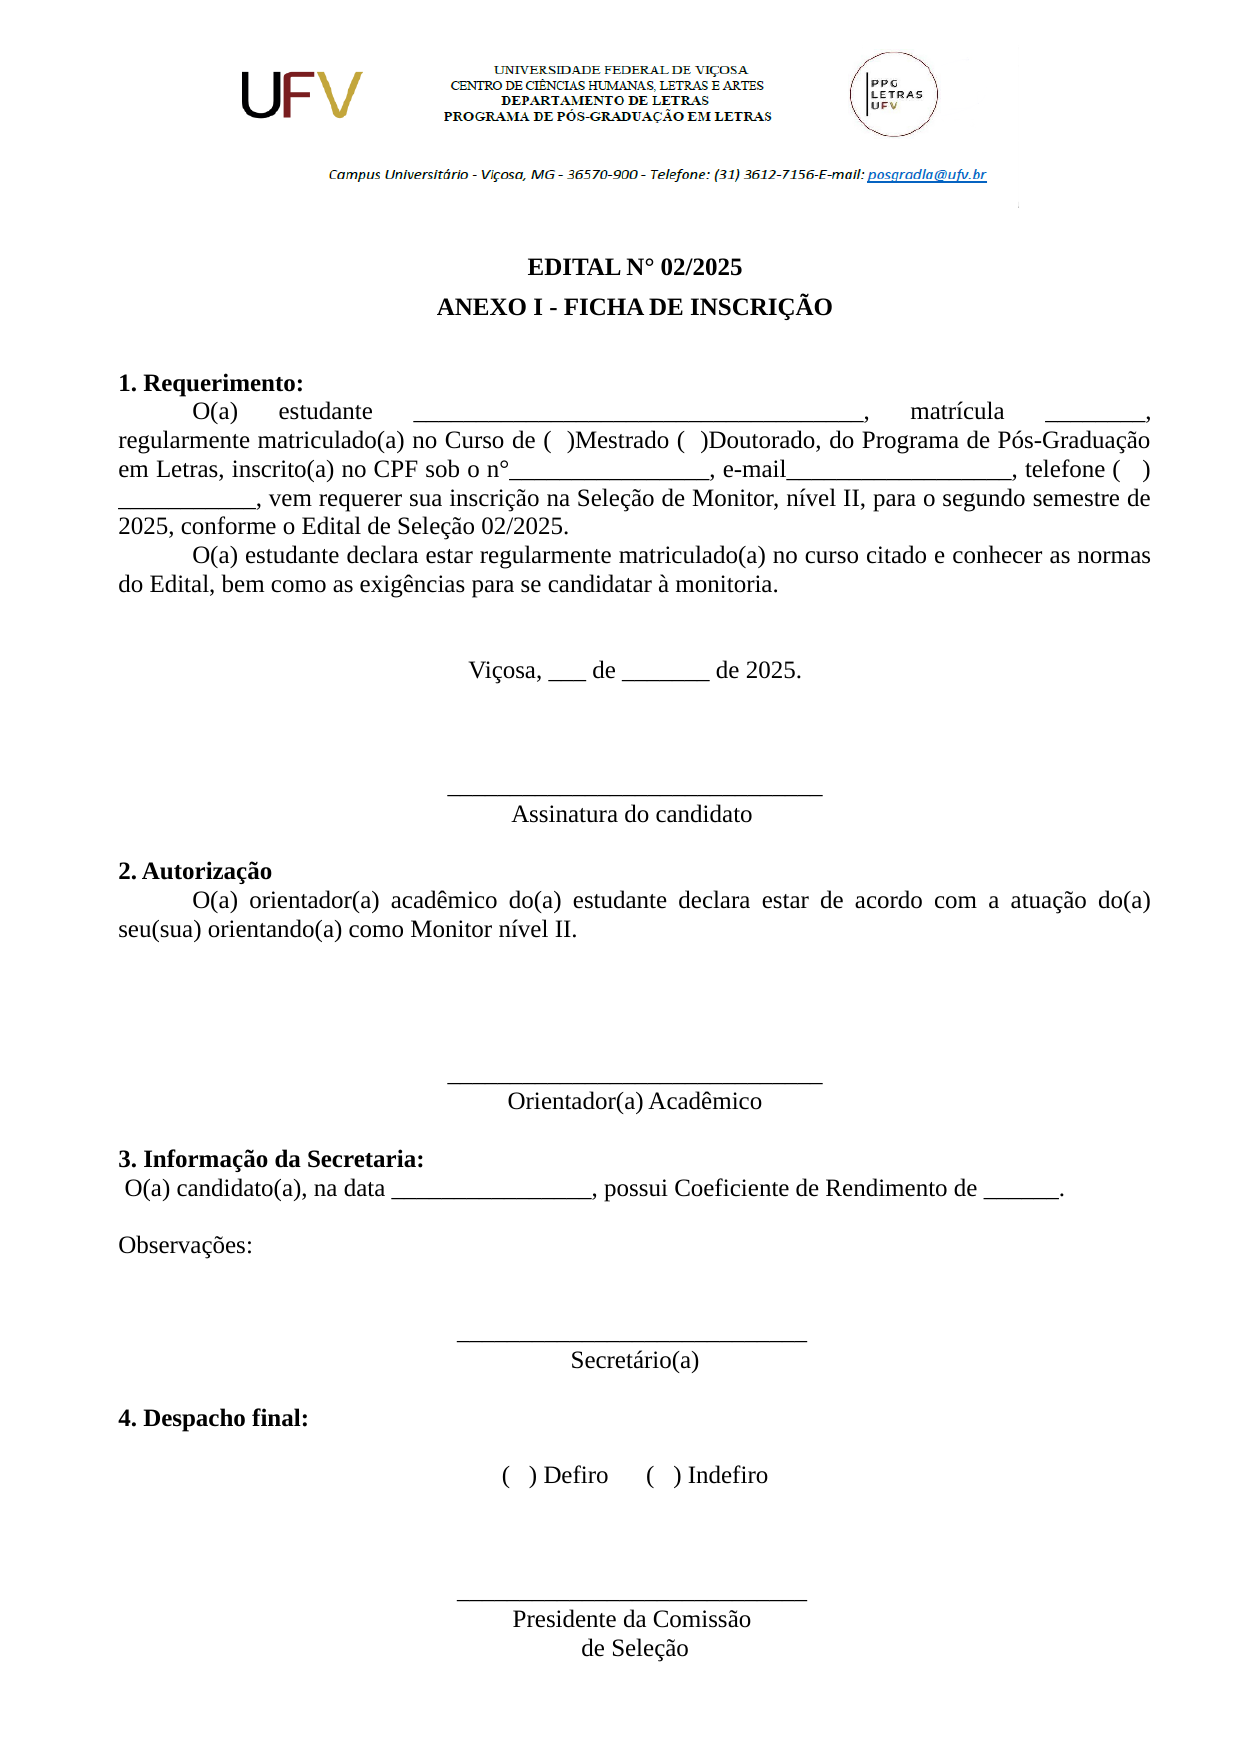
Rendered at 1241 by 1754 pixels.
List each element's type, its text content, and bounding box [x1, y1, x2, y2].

text Secretário(a) [118, 1345, 1152, 1374]
text de Seleção [118, 1633, 1152, 1661]
text ____________________________ [118, 1316, 1152, 1345]
text 4. Despacho final: [118, 1403, 1152, 1431]
text ______________________________ [118, 770, 1152, 799]
text ( ) Defiro ( ) Indefiro [118, 1460, 1152, 1489]
text Observações: [118, 1230, 1152, 1259]
text ______________________________ [118, 1058, 1152, 1086]
text Presidente da Comissão [118, 1604, 1152, 1633]
text 2. Autorização [118, 856, 1152, 885]
text Viçosa, ___ de _______ de 2025. [118, 655, 1152, 684]
text O(a) orientador(a) acadêmico do(a) estudante declara estar de acordo com a atuação do(a) seu(sua) orientando(a) como Monitor nível II. [118, 885, 1152, 943]
text Orientador(a) Acadêmico [118, 1086, 1152, 1115]
text O(a) estudante declara estar regularmente matriculado(a) no curso citado e conhecer as normas do Edital, bem como as exigências para se candidatar à monitoria. [118, 540, 1152, 598]
picture [202, 31, 1026, 221]
text O(a) candidato(a), na data ________________, possui Coeficiente de Rendimento de ______. [118, 1173, 1152, 1201]
text EDITAL N° 02/2025 [118, 252, 1152, 280]
text O(a) estudante ____________________________________, matrícula ________, regularmente matriculado(a) no Curso de ( )Mestrado ( )Doutorado, do Programa de Pós-Graduação em Letras, inscrito(a) no CPF sob o n°________________, e-mail__________________, telefone ( ) ___________, vem requerer sua inscrição na Seleção de Monitor, nível II, para o segundo semestre de 2025, conforme o Edital de Seleção 02/2025. [118, 396, 1152, 540]
text ____________________________ [118, 1575, 1152, 1604]
text 1. Requerimento: [118, 368, 1152, 396]
text ANEXO I - FICHA DE INSCRIÇÃO [118, 292, 1152, 321]
text 3. Informação da Secretaria: [118, 1144, 1152, 1173]
text Assinatura do candidato [118, 799, 1152, 828]
